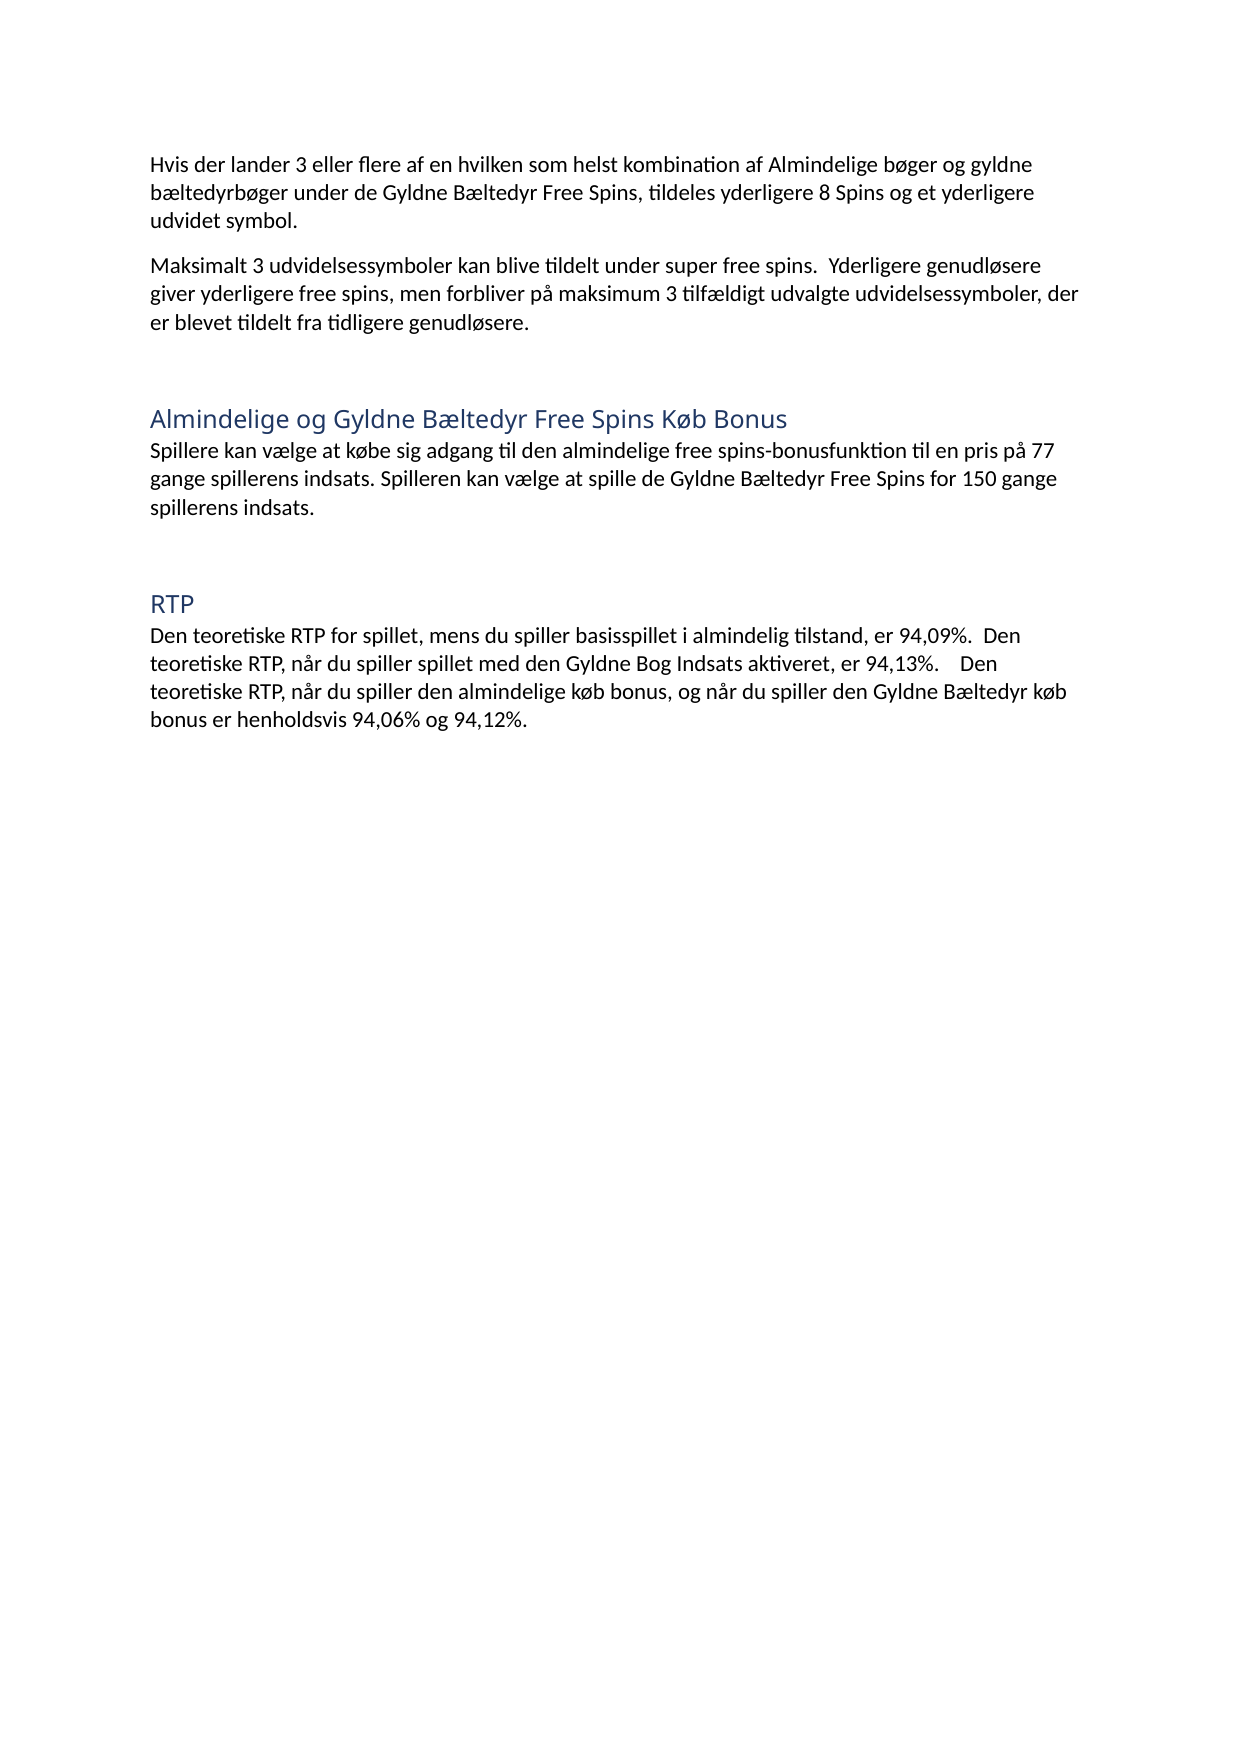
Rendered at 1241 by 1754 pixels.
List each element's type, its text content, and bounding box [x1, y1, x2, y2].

text Hvis der lander 3 eller flere af en hvilken som helst kombination af Almindelige bøger og gyldne bæltedyrbøger under de Gyldne Bæltedyr Free Spins, tildeles yderligere 8 Spins og et yderligere udvidet symbol. [150, 150, 1090, 234]
text Maksimalt 3 udvidelsessymboler kan blive tildelt under super free spins. Yderligere genudløsere giver yderligere free spins, men forbliver på maksimum 3 tilfældigt udvalgte udvidelsessymboler, der er blevet tildelt fra tidligere genudløsere. [150, 251, 1090, 336]
text Den teoretiske RTP for spillet, mens du spiller basisspillet i almindelig tilstand, er 94,09%. Den teoretiske RTP, når du spiller spillet med den Gyldne Bog Indsats aktiveret, er 94,13%. Den teoretiske RTP, når du spiller den almindelige køb bonus, og når du spiller den Gyldne Bæltedyr køb bonus er henholdsvis 94,06% og 94,12%. [150, 621, 1090, 734]
text Spillere kan vælge at købe sig adgang til den almindelige free spins-bonusfunktion til en pris på 77 gange spillerens indsats. Spilleren kan vælge at spille de Gyldne Bæltedyr Free Spins for 150 gange spillerens indsats. [150, 436, 1090, 521]
subtitle RTP [150, 587, 1090, 621]
subtitle Almindelige og Gyldne Bæltedyr Free Spins Køb Bonus [150, 402, 1090, 436]
